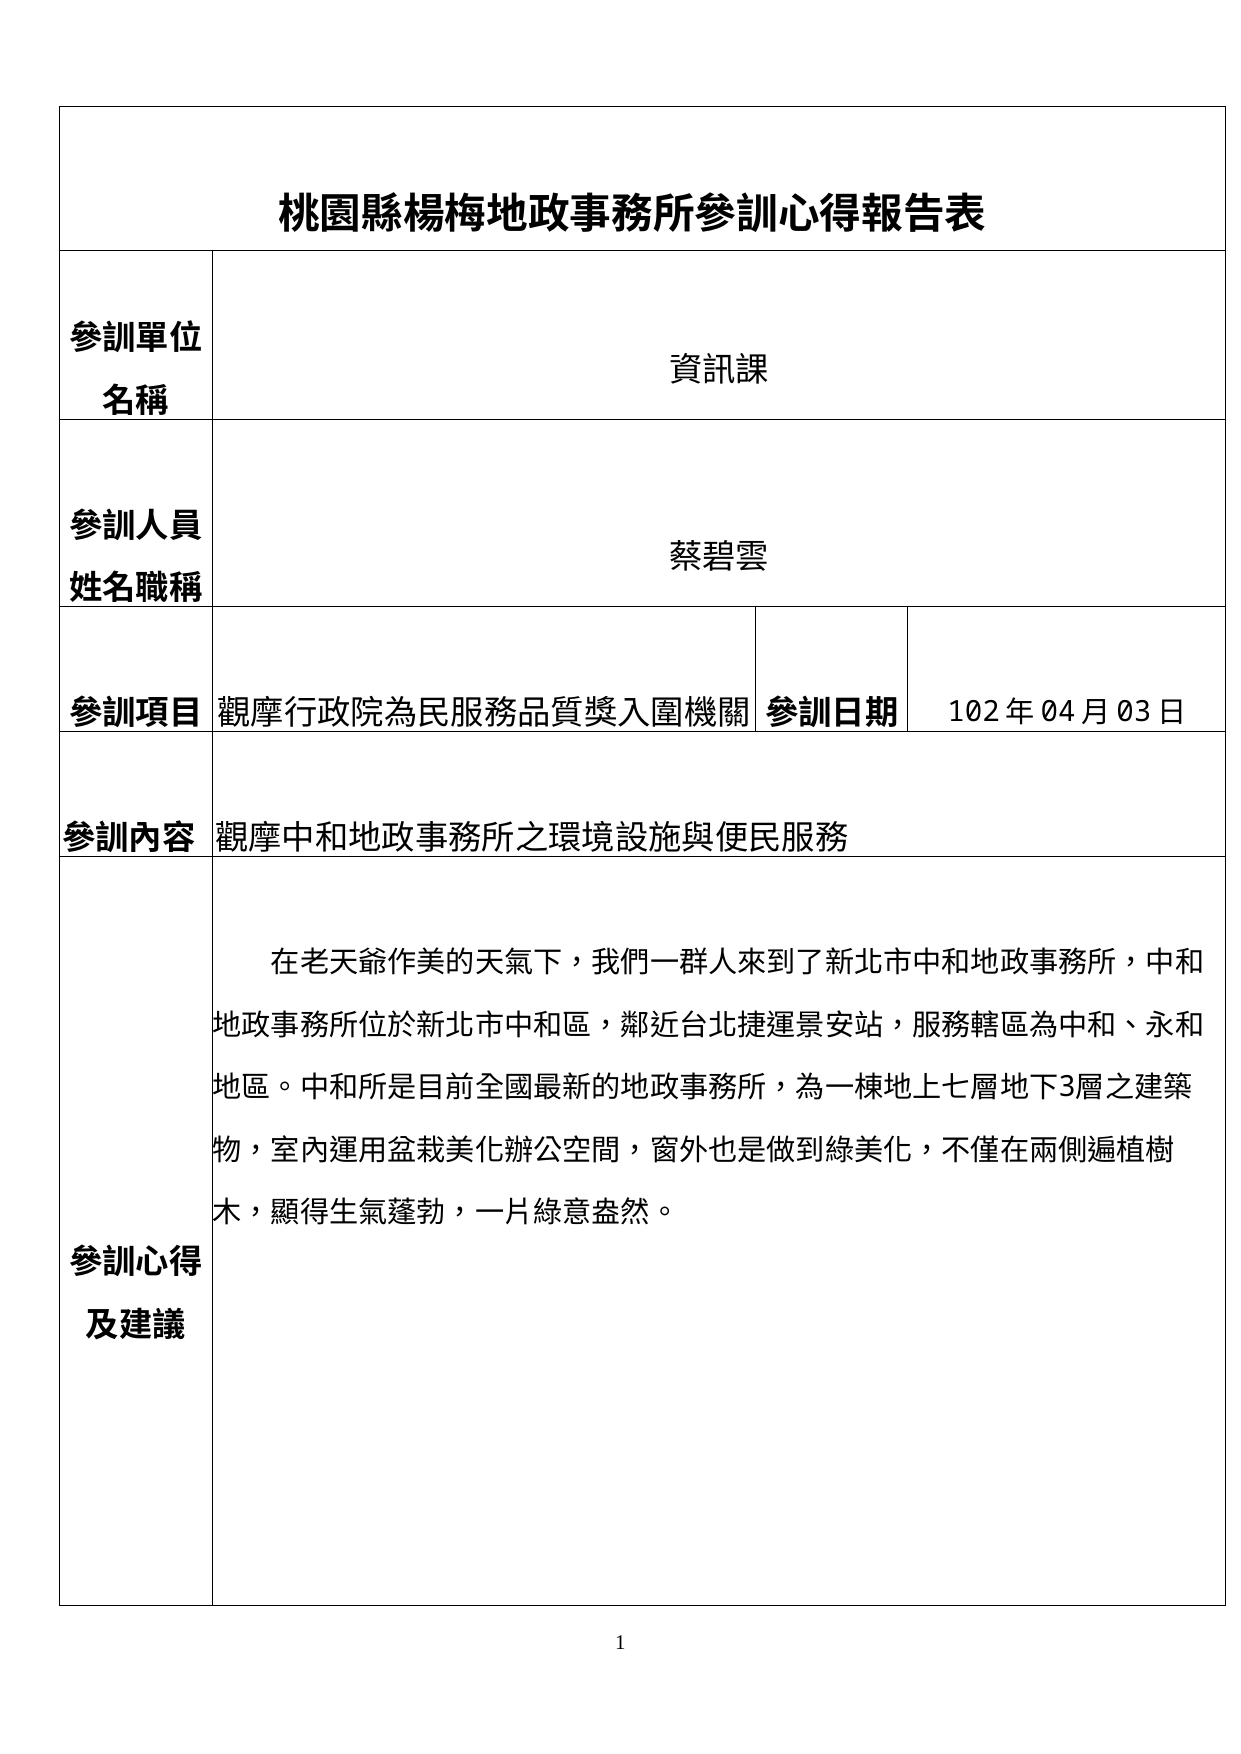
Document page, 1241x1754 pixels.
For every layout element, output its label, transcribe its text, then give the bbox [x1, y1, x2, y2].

table_cell 參訓心得及建議 [60, 857, 212, 1605]
table_cell 蔡碧雲 [213, 420, 1225, 606]
table_cell 參訓項目 [60, 607, 212, 731]
table_cell 在老天爺作美的天氣下，我們一群人來到了新北市中和地政事務所，中和地政事務所位於新北市中和區，鄰近台北捷運景安站，服務轄區為中和、永和地區。中和所是目前全國最新的地政事務所，為一棟地上七層地下3層之建築物，室內運用盆栽美化辦公空間，窗外也是做到綠美化，不僅在兩側遍植樹木，顯得生氣蓬勃，一片綠意盎然。 [213, 857, 1225, 1605]
table_cell 觀摩中和地政事務所之環境設施與便民服務 [213, 732, 1225, 856]
table_cell 參訓單位 名稱 [60, 251, 212, 418]
table_cell 參訓內容 [60, 732, 212, 856]
table_cell 參訓日期 [756, 607, 907, 731]
table_cell 參訓人員 姓名職稱 [60, 420, 212, 606]
table_cell 觀摩行政院為民服務品質獎入圍機關 [213, 607, 755, 731]
table_cell 102年04月03日 [908, 607, 1225, 731]
table_cell 資訊課 [213, 251, 1225, 418]
table_header 桃園縣楊梅地政事務所參訓心得報告表 [60, 107, 1225, 250]
